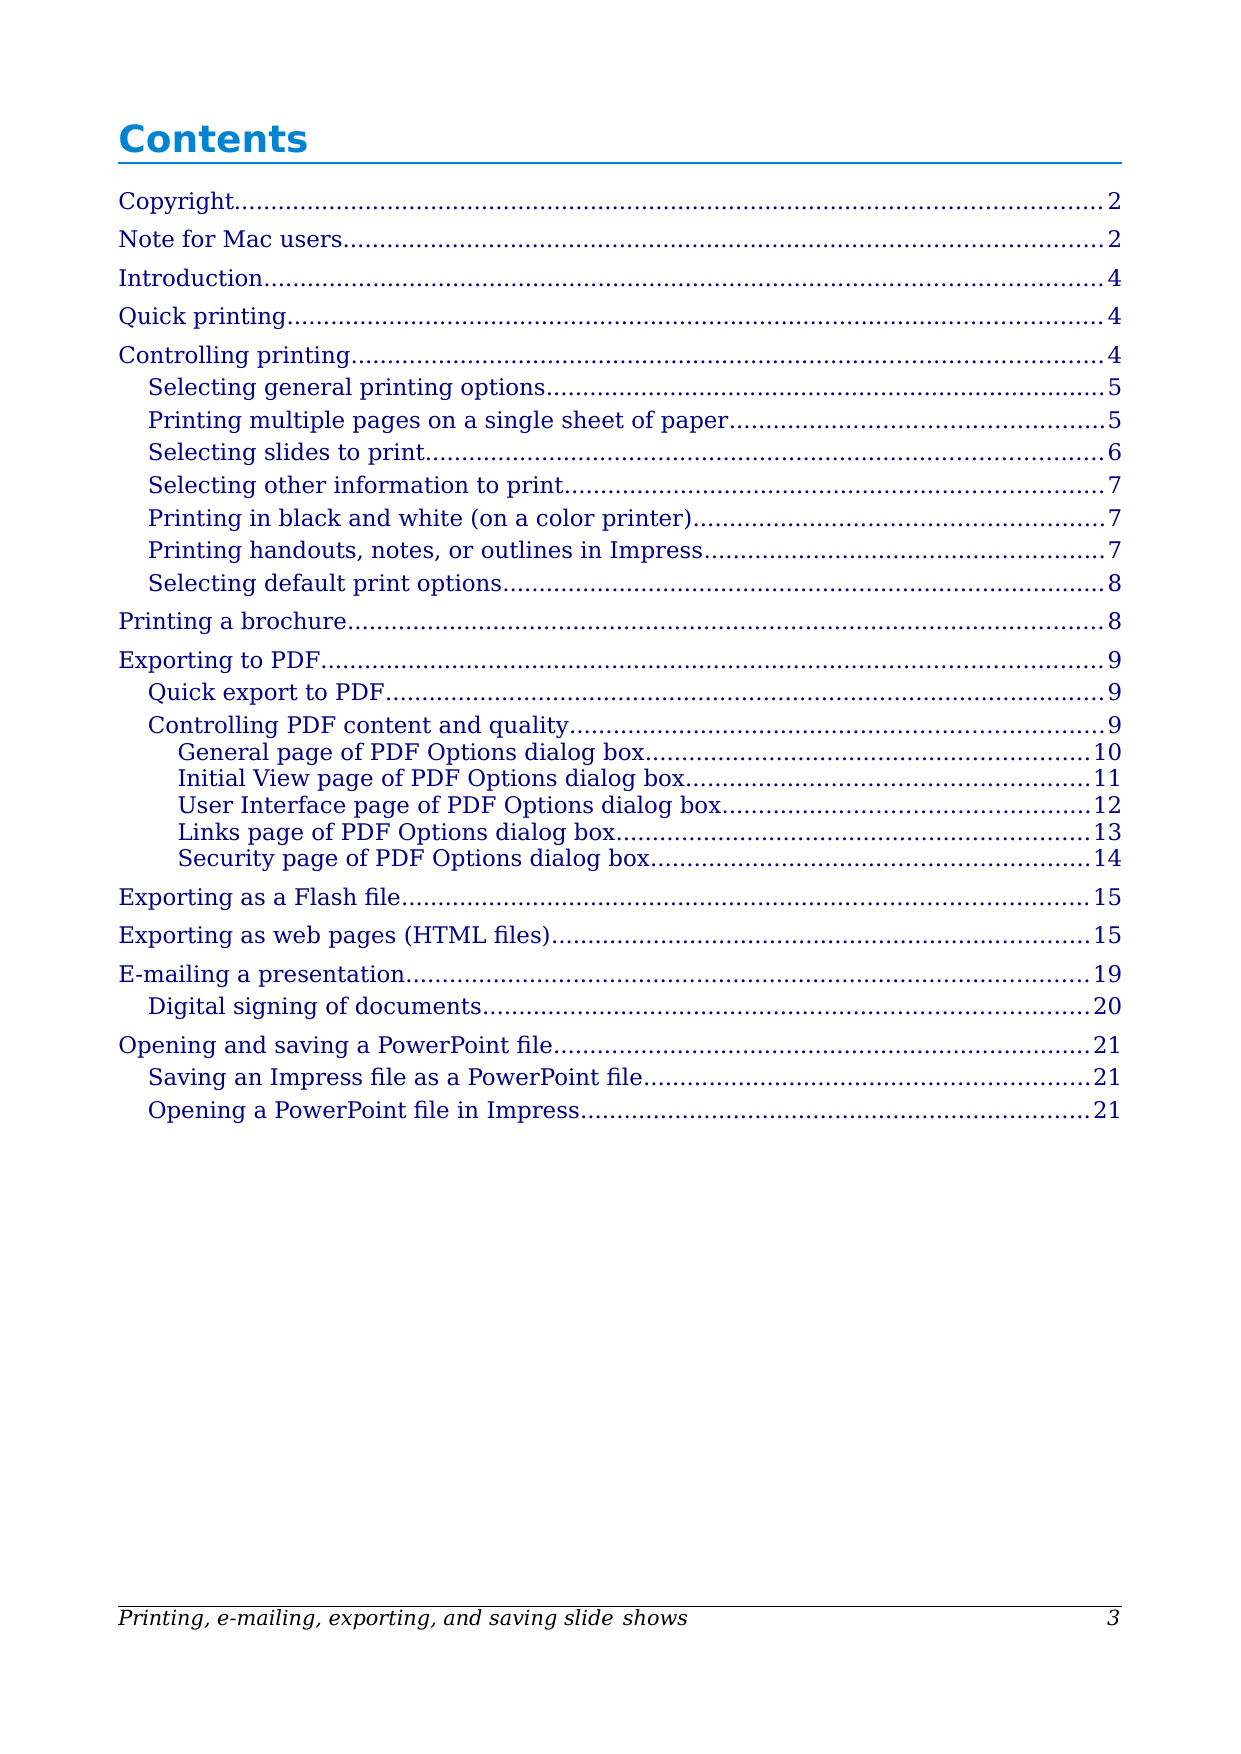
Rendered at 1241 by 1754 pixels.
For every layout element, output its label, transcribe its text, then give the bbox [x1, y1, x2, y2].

text E-mailing a presentation 19 [118, 961, 1122, 987]
text Selecting default print options 8 [148, 570, 1122, 597]
text Contents [118, 118, 1122, 162]
text Selecting other information to print 7 [148, 472, 1122, 499]
text Exporting as a Flash file 15 [118, 884, 1122, 911]
text Printing handouts, notes, or outlines in Impress 7 [148, 537, 1122, 564]
text Quick printing 4 [118, 303, 1122, 330]
text Printing in black and white (on a color printer) 7 [148, 505, 1122, 531]
text Digital signing of documents 20 [148, 993, 1122, 1020]
text Exporting to PDF 9 [118, 647, 1122, 673]
text User Interface page of PDF Options dialog box 12 [177, 792, 1122, 819]
text Controlling PDF content and quality 9 [148, 712, 1122, 739]
text Controlling printing 4 [118, 342, 1122, 368]
text Opening and saving a PowerPoint file 21 [118, 1032, 1122, 1058]
text Note for Mac users 2 [118, 226, 1122, 253]
text Opening a PowerPoint file in Impress 21 [148, 1097, 1122, 1124]
text Security page of PDF Options dialog box 14 [177, 845, 1122, 872]
text General page of PDF Options dialog box 10 [177, 739, 1122, 765]
text Selecting slides to print 6 [148, 439, 1122, 466]
text Printing multiple pages on a single sheet of paper 5 [148, 407, 1122, 434]
text Exporting as web pages (HTML files) 15 [118, 922, 1122, 949]
text Links page of PDF Options dialog box 13 [177, 819, 1122, 845]
text Quick export to PDF 9 [148, 679, 1122, 706]
text Introduction 4 [118, 265, 1122, 292]
text Selecting general printing options 5 [148, 374, 1122, 401]
text Copyright 2 [118, 188, 1122, 215]
text Saving an Impress file as a PowerPoint file 21 [148, 1064, 1122, 1091]
text Printing a brochure 8 [118, 608, 1122, 635]
text Initial View page of PDF Options dialog box 11 [177, 765, 1122, 792]
